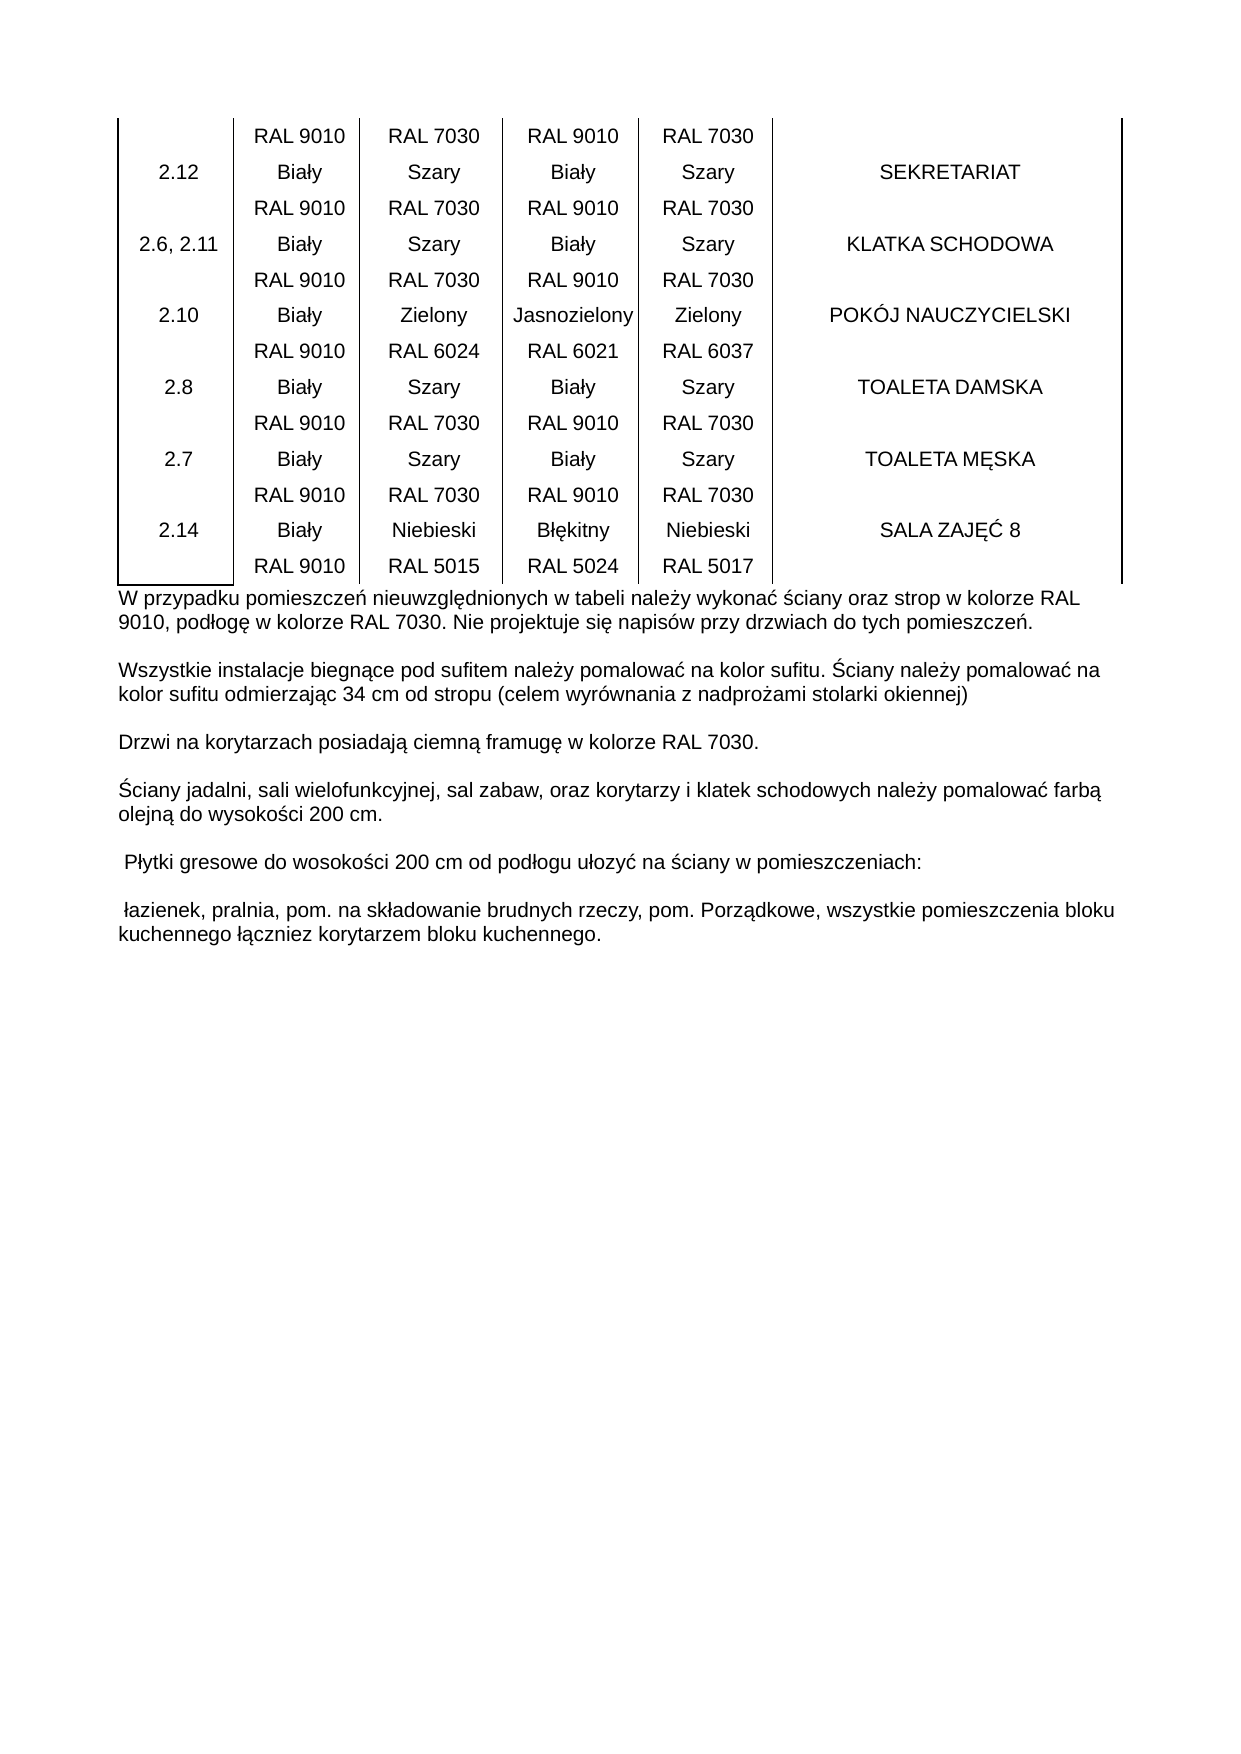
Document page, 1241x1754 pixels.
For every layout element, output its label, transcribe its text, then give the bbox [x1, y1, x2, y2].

text łazienek, pralnia, pom. na składowanie brudnych rzeczy, pom. Porządkowe, wszystkie pomieszczenia bloku kuchennego łączniez korytarzem bloku kuchennego. [118, 897, 1122, 945]
table_cell Biały RAL 9010 [234, 297, 359, 369]
table_cell [773, 118, 1121, 154]
table_cell KLATKA SCHODOWA [773, 226, 1121, 297]
table_cell Biały RAL 9010 [503, 441, 638, 512]
table_cell Szary RAL 7030 [360, 154, 502, 226]
table_cell Szary RAL 7030 [639, 441, 772, 512]
table_cell 2.8 [119, 369, 233, 441]
table_cell Szary RAL 7030 [639, 226, 772, 297]
table_cell TOALETA DAMSKA [773, 369, 1121, 441]
table_cell TOALETA MĘSKA [773, 441, 1121, 512]
text W przypadku pomieszczeń nieuwzględnionych w tabeli należy wykonać ściany oraz strop w kolorze RAL 9010, podłogę w kolorze RAL 7030. Nie projektuje się napisów przy drzwiach do tych pomieszczeń. [118, 586, 1122, 634]
table_cell Niebieski RAL 5017 [639, 512, 772, 584]
table_cell 2.7 [119, 441, 233, 512]
table_cell RAL 7030 [639, 118, 772, 154]
table_cell 2.6, 2.11 [119, 226, 233, 297]
table_cell 2.12 [119, 154, 233, 226]
text Drzwi na korytarzach posiadają ciemną framugę w kolorze RAL 7030. [118, 730, 1122, 754]
table_cell Jasnozielony RAL 6021 [503, 297, 638, 369]
table_cell Biały RAL 9010 [503, 154, 638, 226]
table_cell Zielony RAL 6024 [360, 297, 502, 369]
text Ściany jadalni, sali wielofunkcyjnej, sal zabaw, oraz korytarzy i klatek schodowych należy pomalować farbą olejną do wysokości 200 cm. [118, 778, 1122, 826]
table_cell Biały RAL 9010 [503, 369, 638, 441]
table_cell Szary RAL 7030 [360, 226, 502, 297]
table_cell Zielony RAL 6037 [639, 297, 772, 369]
table_cell 2.14 [119, 512, 233, 584]
table_cell RAL 7030 [360, 118, 502, 154]
table_cell Biały RAL 9010 [234, 512, 359, 584]
table_cell [119, 118, 233, 154]
table_cell Biały RAL 9010 [503, 226, 638, 297]
text Płytki gresowe do wosokości 200 cm od podłogu ułozyć na ściany w pomieszczeniach: [118, 849, 1122, 873]
table_cell RAL 9010 [234, 118, 359, 154]
table_cell SALA ZAJĘĆ 8 [773, 512, 1121, 584]
table_cell Błękitny RAL 5024 [503, 512, 638, 584]
table_cell Biały RAL 9010 [234, 441, 359, 512]
table_cell Szary RAL 7030 [639, 369, 772, 441]
table_cell Niebieski RAL 5015 [360, 512, 502, 584]
table_cell 2.10 [119, 297, 233, 369]
table_cell Biały RAL 9010 [234, 226, 359, 297]
table_cell Biały RAL 9010 [234, 154, 359, 226]
table_cell POKÓJ NAUCZYCIELSKI [773, 297, 1121, 369]
table_cell Szary RAL 7030 [639, 154, 772, 226]
table_cell Biały RAL 9010 [234, 369, 359, 441]
table_cell RAL 9010 [503, 118, 638, 154]
table_cell Szary RAL 7030 [360, 369, 502, 441]
table_cell SEKRETARIAT [773, 154, 1121, 226]
text Wszystkie instalacje biegnące pod sufitem należy pomalować na kolor sufitu. Ściany należy pomalować na kolor sufitu odmierzając 34 cm od stropu (celem wyrównania z nadprożami stolarki okiennej) [118, 658, 1122, 706]
table_cell Szary RAL 7030 [360, 441, 502, 512]
